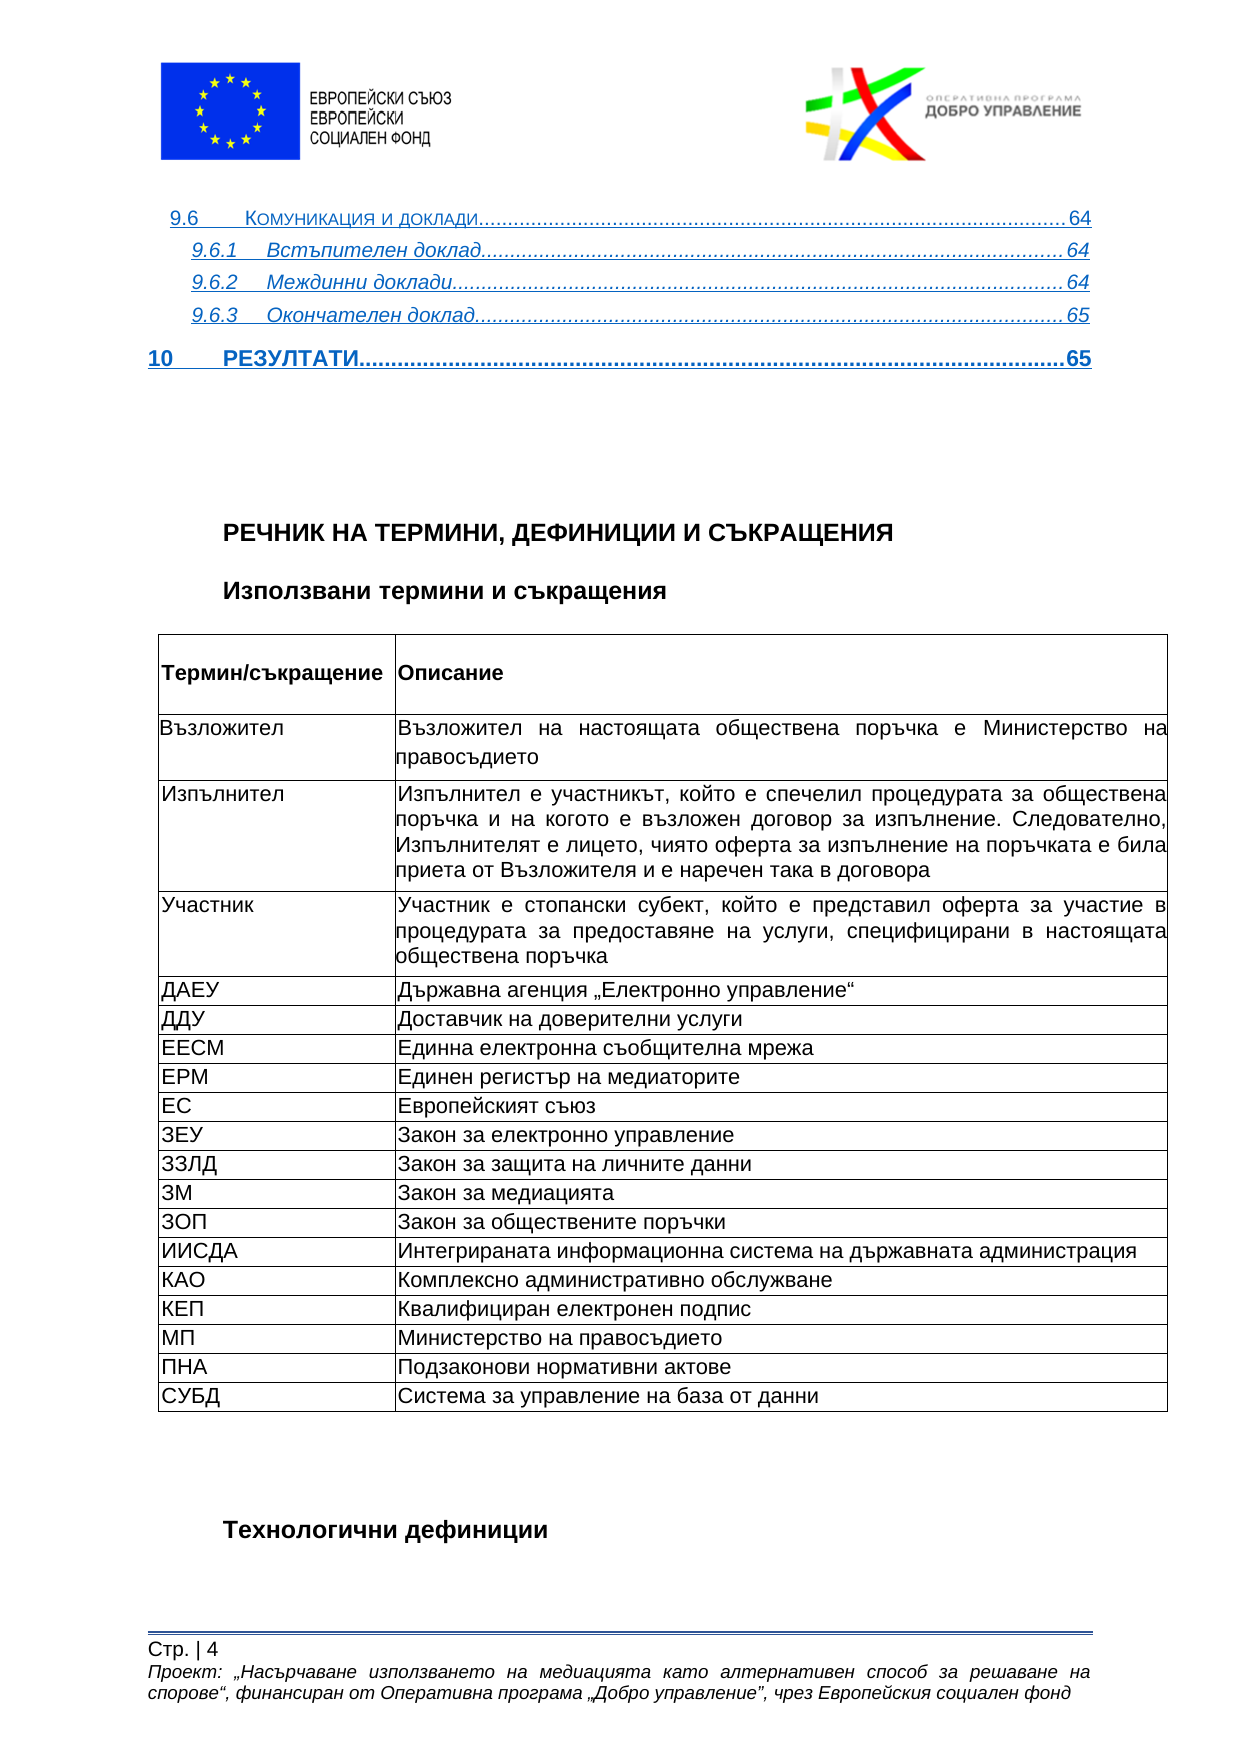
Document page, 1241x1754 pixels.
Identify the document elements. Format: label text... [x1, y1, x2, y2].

table_cell Европейският съюз [396, 1093, 1167, 1121]
subtitle Използвани термини и съкращения [148, 576, 1093, 604]
table_header Термин/съкращение [159, 635, 395, 714]
table_cell Интегрираната информационна система на държавната администрация [396, 1238, 1167, 1266]
table_cell ЕС [159, 1093, 395, 1121]
text 9.6.3 Окончателен доклад 65 [191, 300, 1093, 328]
table_cell Закон за обществените поръчки [396, 1209, 1167, 1237]
table_cell ИИСДА [159, 1238, 395, 1266]
table_cell Възложител на настоящата обществена поръчка е Министерство на правосъдието [396, 715, 1167, 780]
table_cell ДАЕУ [159, 977, 395, 1005]
table_cell Система за управление на база от данни [396, 1383, 1167, 1411]
table_cell ЗМ [159, 1180, 395, 1208]
subtitle РЕЧНИК НА ТЕРМИНИ, ДЕФИНИЦИИ И СЪКРАЩЕНИЯ [148, 518, 1093, 546]
table_cell Изпълнител е участникът, който е спечелил процедурата за обществена поръчка и на когото е възложен договор за изпълнение. Следователно, Изпълнителят е лицето, чиято оферта за изпълнение на поръчката е била приета от Възложителя и е наречен така в договора [396, 781, 1167, 891]
table_cell ДДУ [159, 1006, 395, 1034]
table_cell Комплексно административно обслужване [396, 1267, 1167, 1295]
text 9.6.2 Междинни доклади 64 [191, 267, 1093, 296]
subtitle Технологични дефиниции [148, 1516, 1093, 1544]
table_cell КАО [159, 1267, 395, 1295]
table_header Описание [396, 635, 1167, 714]
table_cell Министерство на правосъдието [396, 1325, 1167, 1353]
table_cell Участник е стопански субект, който е представил оферта за участие в процедурата за предоставяне на услуги, специфицирани в настоящата обществена поръчка [396, 892, 1167, 976]
table_cell ЕЕСМ [159, 1035, 395, 1063]
table_cell ЗЕУ [159, 1122, 395, 1150]
table_cell Участник [159, 892, 395, 976]
table_cell Закон за електронно управление [396, 1122, 1167, 1150]
table_cell Доставчик на доверителни услуги [396, 1006, 1167, 1034]
table_cell Държавна агенция „Електронно управление“ [396, 977, 1167, 1005]
text 9.6.1 Встъпителен доклад 64 [191, 235, 1093, 263]
table_cell ЕРМ [159, 1064, 395, 1092]
table_cell Единна електронна съобщителна мрежа [396, 1035, 1167, 1063]
table_cell Изпълнител [159, 781, 395, 891]
table_cell ПНА [159, 1354, 395, 1382]
table_cell ЗЗЛД [159, 1151, 395, 1179]
table_cell КЕП [159, 1296, 395, 1324]
text 9.6 Комуникация и доклади 64 [169, 203, 1093, 231]
table_cell Закон за защита на личните данни [396, 1151, 1167, 1179]
table_cell Закон за медиацията [396, 1180, 1167, 1208]
table_cell Възложител [159, 715, 395, 780]
table_cell Квалифициран електронен подпис [396, 1296, 1167, 1324]
table_cell ЗОП [159, 1209, 395, 1237]
text 10 РЕЗУЛТАТИ 65 [148, 344, 1093, 372]
table_cell МП [159, 1325, 395, 1353]
table_cell СУБД [159, 1383, 395, 1411]
table_cell Подзаконови нормативни актове [396, 1354, 1167, 1382]
table_cell Единен регистър на медиаторите [396, 1064, 1167, 1092]
